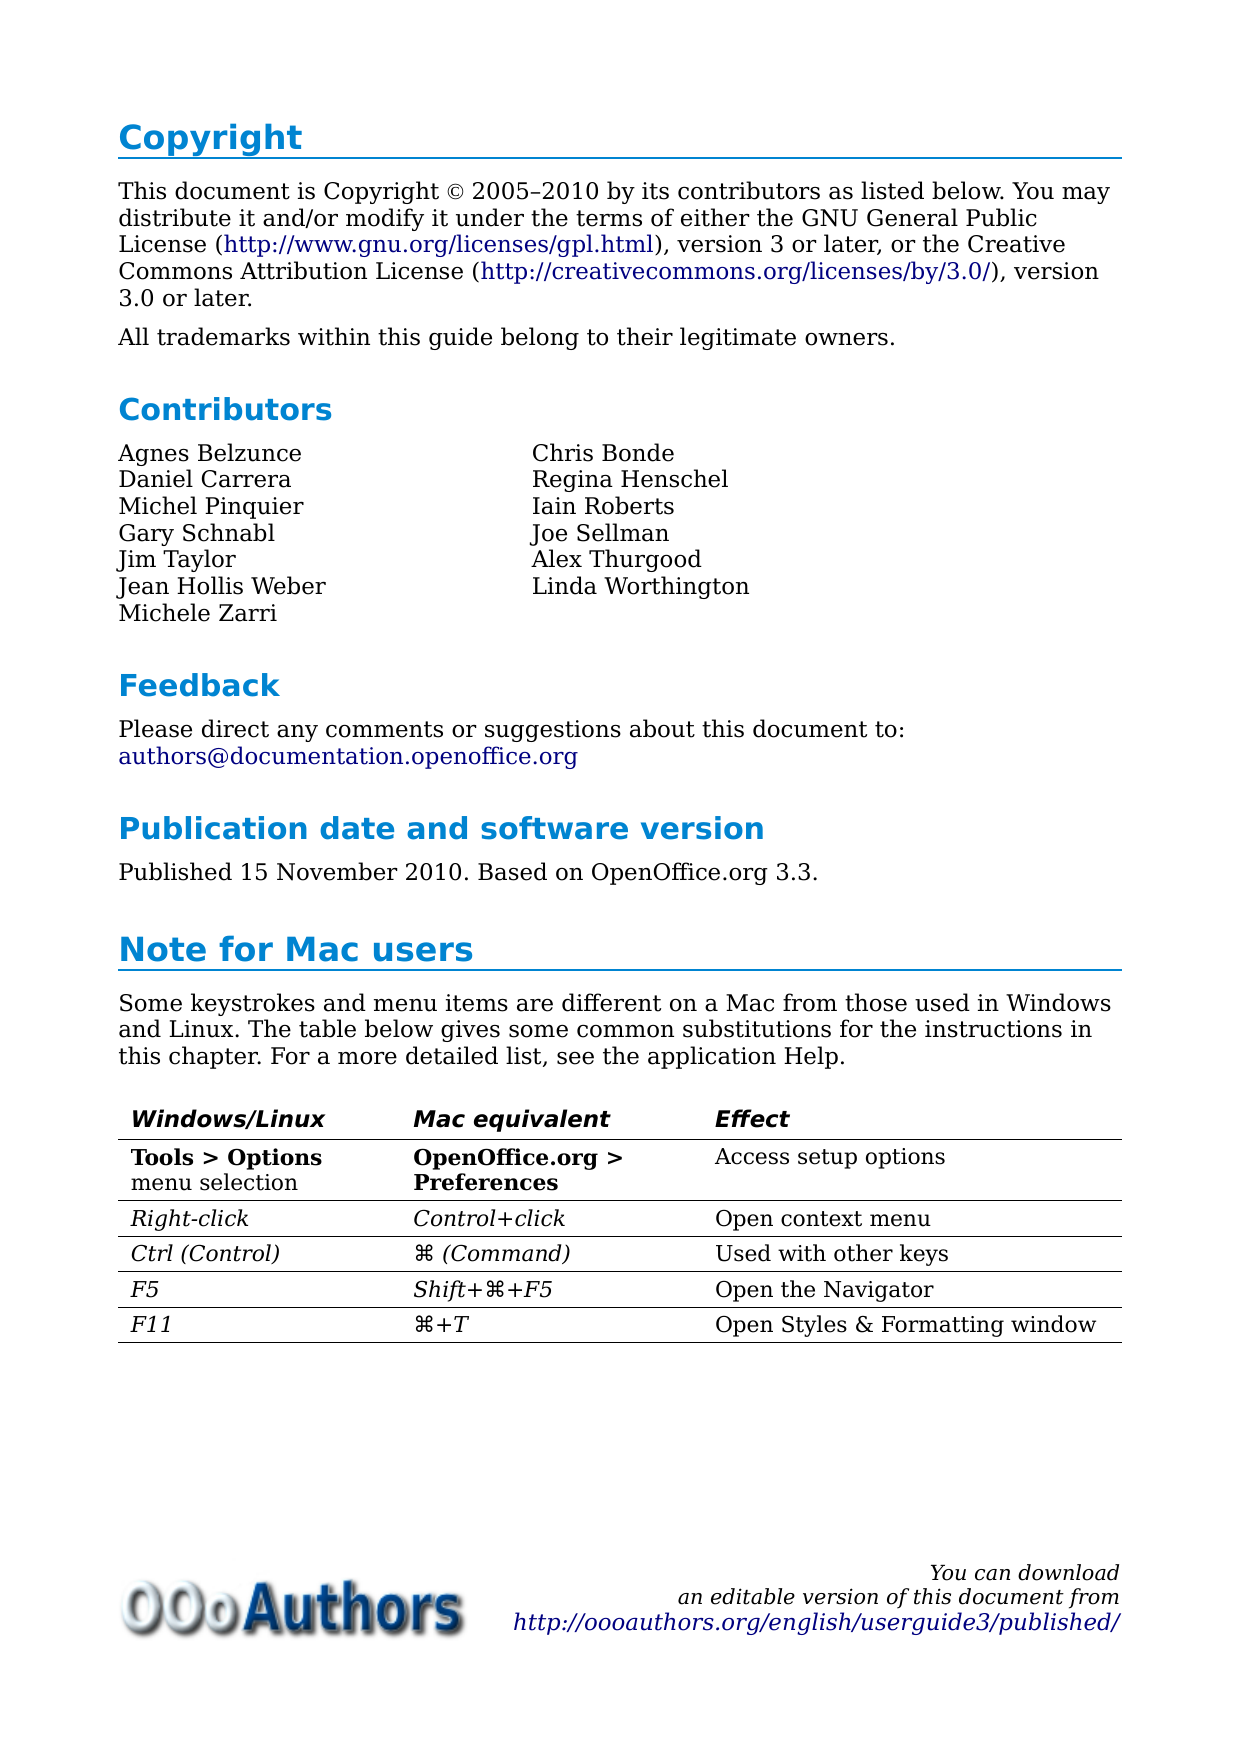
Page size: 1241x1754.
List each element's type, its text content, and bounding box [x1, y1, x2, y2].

table_header Effect [702, 1100, 1122, 1138]
text Please direct any comments or suggestions about this document to: authors@documentation.openoffice.org [118, 716, 1122, 769]
table_cell Open the Navigator [702, 1272, 1122, 1307]
table_cell z+T [401, 1308, 702, 1342]
text Agnes Belzunce Chris Bonde Daniel Carrera Regina Henschel Michel Pinquier Iain Roberts Gary Schnabl Joe Sellman Jim Taylor Alex Thurgood Jean Hollis Weber Linda Worthington Michele Zarri [118, 440, 1122, 627]
text Feedback [118, 669, 1122, 704]
subtitle Copyright [118, 118, 1122, 157]
table_cell Right-click [118, 1201, 401, 1236]
text This document is Copyright © 2005–2010 by its contributors as listed below. You may distribute it and/or modify it under the terms of either the GNU General Public License (http://www.gnu.org/licenses/gpl.html), version 3 or later, or the Creative Commons Attribution License (http://creativecommons.org/licenses/by/3.0/), version 3.0 or later. [118, 178, 1122, 311]
table_cell Ctrl (Control) [118, 1237, 401, 1271]
picture [117, 1555, 471, 1644]
subtitle Note for Mac users [118, 930, 1122, 969]
table_cell Used with other keys [702, 1237, 1122, 1271]
text Contributors [118, 392, 1122, 428]
table_cell F5 [118, 1272, 401, 1307]
table_cell Access setup options [702, 1140, 1122, 1200]
table_header Mac equivalent [401, 1100, 702, 1138]
text All trademarks within this guide belong to their legitimate owners. [118, 324, 1122, 351]
table_cell z (Command) [401, 1237, 702, 1271]
text Publication date and software version [118, 811, 1122, 847]
table_cell Control+click [401, 1201, 702, 1236]
table_cell Tools > Options menu selection [118, 1140, 401, 1200]
text Some keystrokes and menu items are different on a Mac from those used in Windows and Linux. The table below gives some common substitutions for the instructions in this chapter. For a more detailed list, see the application Help. [118, 990, 1122, 1070]
table_cell F11 [118, 1308, 401, 1342]
table_cell Open context menu [702, 1201, 1122, 1236]
text Published 15 November 2010. Based on OpenOffice.org 3.3. [118, 859, 1122, 886]
table_header Windows/Linux [118, 1100, 401, 1138]
table_cell Open Styles & Formatting window [702, 1308, 1122, 1342]
table_cell Shift+z+F5 [401, 1272, 702, 1307]
table_cell OpenOffice.org > Preferences [401, 1140, 702, 1200]
